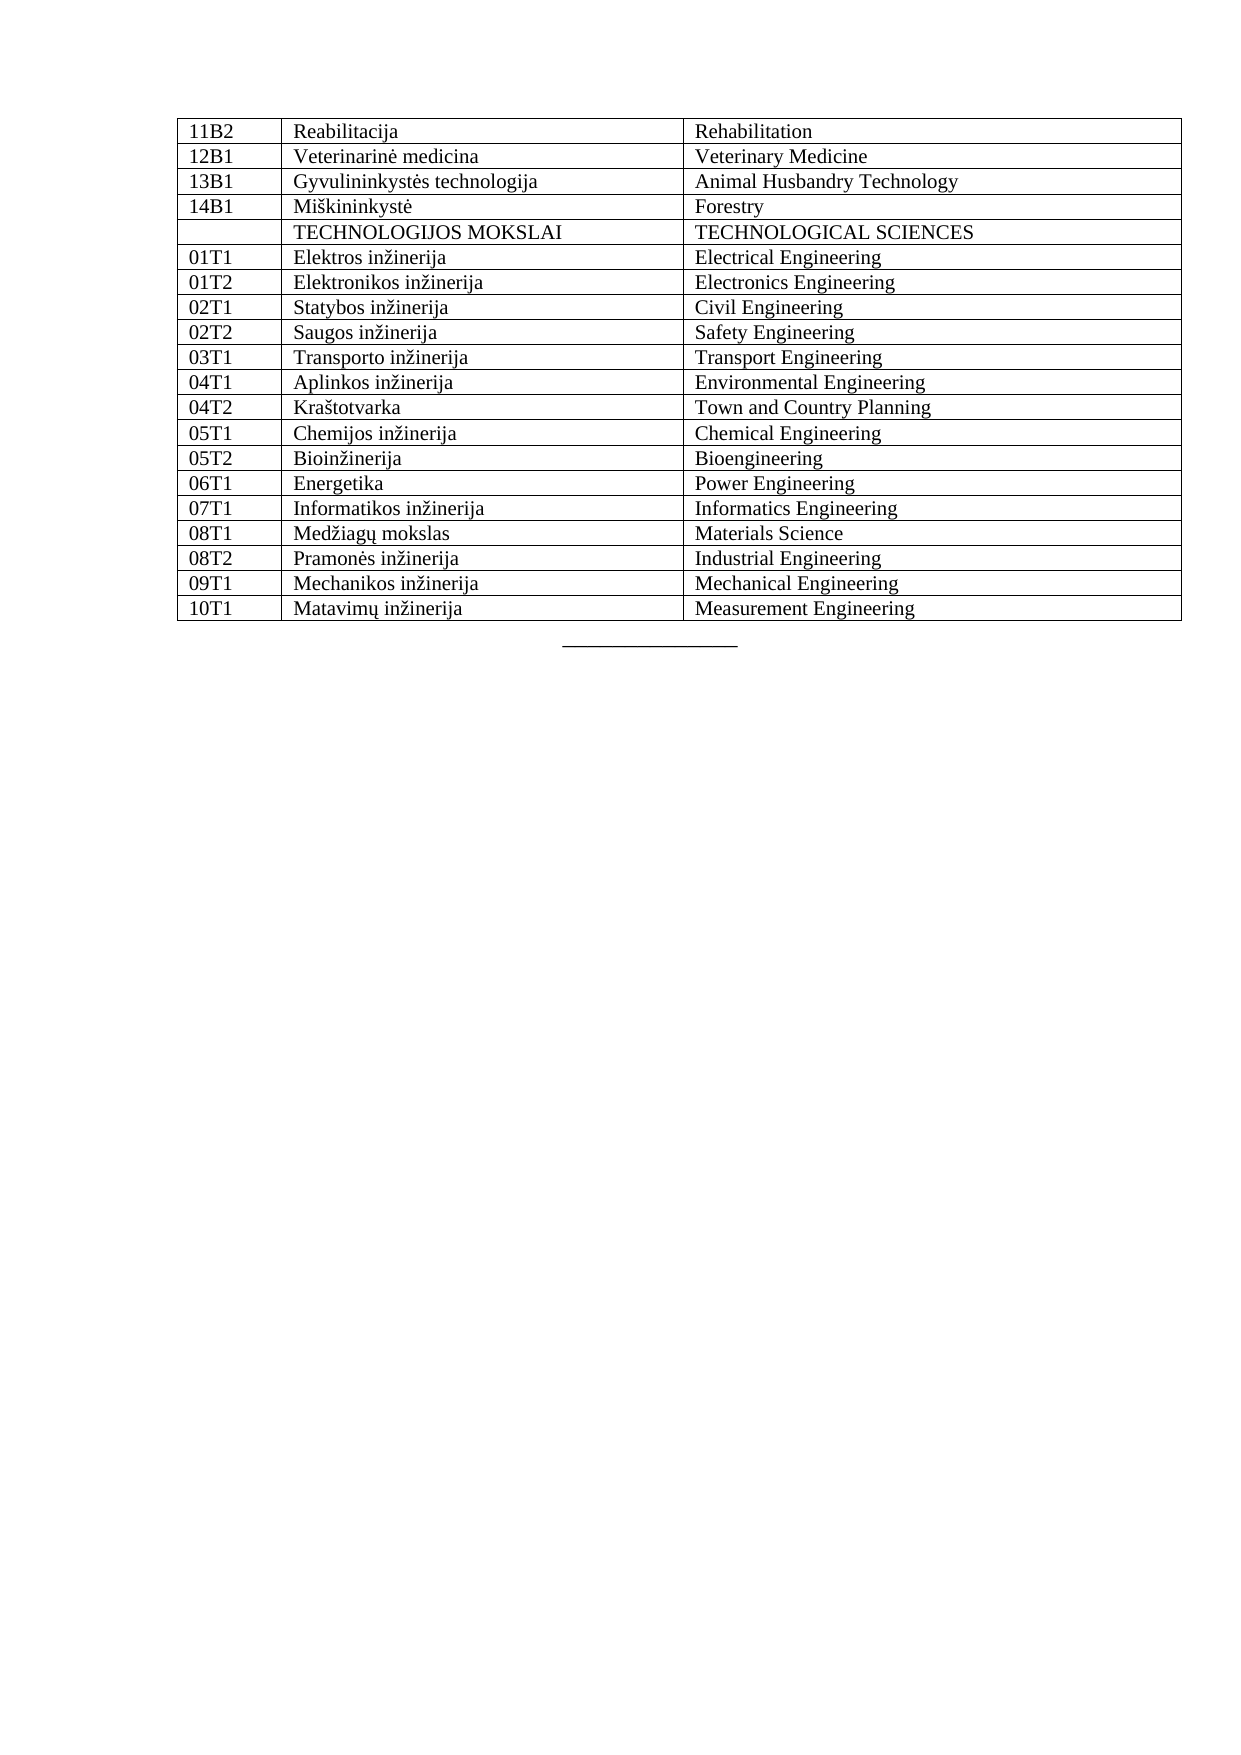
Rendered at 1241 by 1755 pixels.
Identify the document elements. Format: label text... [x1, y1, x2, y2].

table_cell 04T2 [178, 395, 281, 419]
table_cell Gyvulininkystės technologija [282, 169, 683, 193]
text ______________ [177, 621, 1122, 650]
table_cell Saugos inžinerija [282, 320, 683, 344]
table_cell Animal Husbandry Technology [684, 169, 1181, 193]
table_cell Informatikos inžinerija [282, 496, 683, 520]
table_cell Forestry [684, 195, 1181, 218]
table_cell Transport Engineering [684, 345, 1181, 369]
table_cell Miškininkystė [282, 195, 683, 218]
table_cell Safety Engineering [684, 320, 1181, 344]
table_cell Veterinary Medicine [684, 144, 1181, 168]
table_cell 07T1 [178, 496, 281, 520]
table_cell Kraštotvarka [282, 395, 683, 419]
table_cell Veterinarinė medicina [282, 144, 683, 168]
table_cell Chemijos inžinerija [282, 420, 683, 444]
table_cell Electrical Engineering [684, 245, 1181, 269]
table_cell 04T1 [178, 370, 281, 394]
table_cell Rehabilitation [684, 119, 1181, 143]
table_cell Elektronikos inžinerija [282, 270, 683, 294]
table_cell Civil Engineering [684, 295, 1181, 319]
table_cell TECHNOLOGIJOS MOKSLAI [282, 220, 683, 244]
table_cell 02T1 [178, 295, 281, 319]
table_cell Town and Country Planning [684, 395, 1181, 419]
table_cell 08T2 [178, 546, 281, 570]
table_cell 09T1 [178, 571, 281, 595]
table_cell Medžiagų mokslas [282, 521, 683, 545]
table_cell Aplinkos inžinerija [282, 370, 683, 394]
table_cell Energetika [282, 471, 683, 495]
table_cell Reabilitacija [282, 119, 683, 143]
table_cell 01T2 [178, 270, 281, 294]
table_cell Statybos inžinerija [282, 295, 683, 319]
table_cell Informatics Engineering [684, 496, 1181, 520]
table_cell Bioinžinerija [282, 446, 683, 469]
table_cell Electronics Engineering [684, 270, 1181, 294]
table_cell Pramonės inžinerija [282, 546, 683, 570]
table_cell 02T2 [178, 320, 281, 344]
table_cell Environmental Engineering [684, 370, 1181, 394]
table_cell Chemical Engineering [684, 420, 1181, 444]
table_cell Bioengineering [684, 446, 1181, 469]
table_cell 05T1 [178, 420, 281, 444]
table_cell 06T1 [178, 471, 281, 495]
table_cell 10T1 [178, 596, 281, 620]
table_cell Materials Science [684, 521, 1181, 545]
table_cell 12B1 [178, 144, 281, 168]
table_cell Elektros inžinerija [282, 245, 683, 269]
table_cell 05T2 [178, 446, 281, 469]
table_cell TECHNOLOGICAL SCIENCES [684, 220, 1181, 244]
table_cell 08T1 [178, 521, 281, 545]
table_cell 03T1 [178, 345, 281, 369]
table_cell 11B2 [178, 119, 281, 143]
table_cell 01T1 [178, 245, 281, 269]
table_cell Industrial Engineering [684, 546, 1181, 570]
table_cell Mechanical Engineering [684, 571, 1181, 595]
table_cell 14B1 [178, 195, 281, 218]
table_cell Transporto inžinerija [282, 345, 683, 369]
table_cell Mechanikos inžinerija [282, 571, 683, 595]
table_cell [178, 220, 281, 244]
table_cell Measurement Engineering [684, 596, 1181, 620]
table_cell Matavimų inžinerija [282, 596, 683, 620]
table_cell Power Engineering [684, 471, 1181, 495]
table_cell 13B1 [178, 169, 281, 193]
